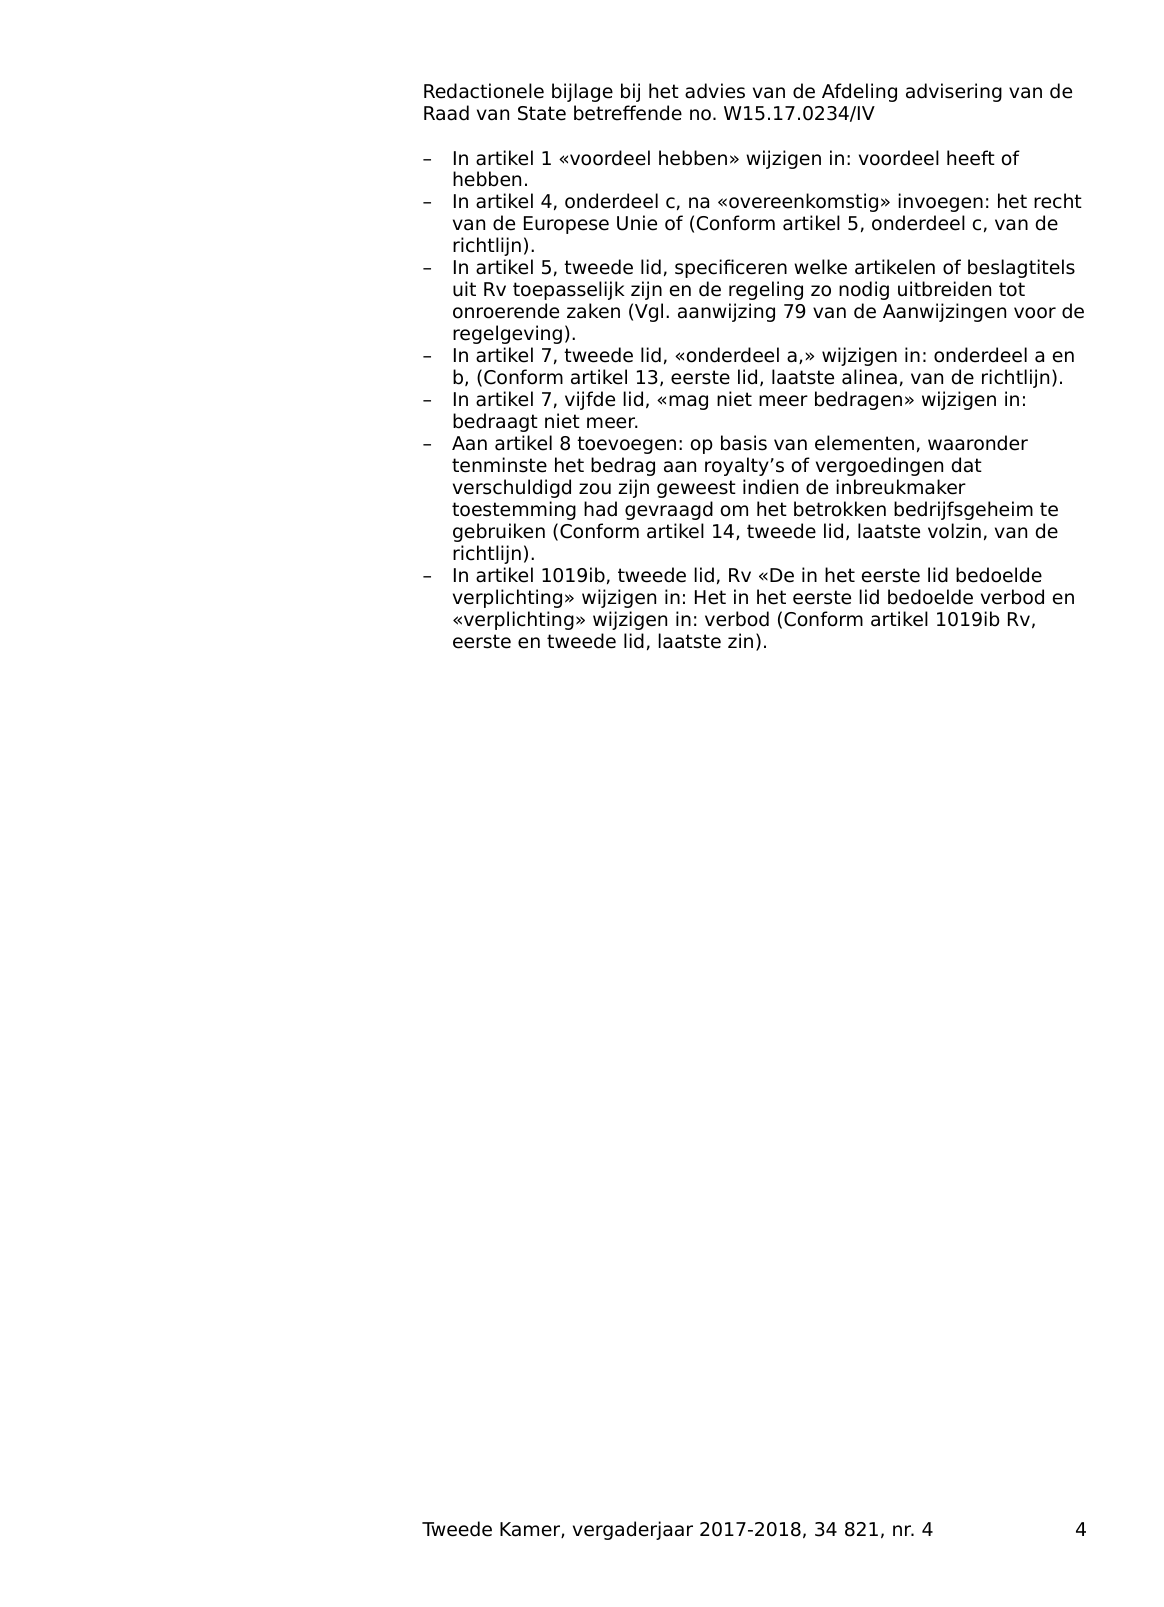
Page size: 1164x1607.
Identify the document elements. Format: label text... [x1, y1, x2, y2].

text – In artikel 1 «voordeel hebben» wijzigen in: voordeel heeft of hebben. [422, 147, 1087, 191]
text – In artikel 1019ib, tweede lid, Rv «De in het eerste lid bedoelde verplichting» wijzigen in: Het in het eerste lid bedoelde verbod en «verplichting» wijzigen in: verbod (Conform artikel 1019ib Rv, eerste en tweede lid, laatste zin). [422, 565, 1087, 653]
text – In artikel 7, vijfde lid, «mag niet meer bedragen» wijzigen in: bedraagt niet meer. [422, 389, 1087, 433]
text Redactionele bijlage bij het advies van de Afdeling advisering van de Raad van State betreffende no. W15.17.0234/IV [422, 81, 1087, 125]
text – Aan artikel 8 toevoegen: op basis van elementen, waaronder tenminste het bedrag aan royalty’s of vergoedingen dat verschuldigd zou zijn geweest indien de inbreukmaker toestemming had gevraagd om het betrokken bedrijfsgeheim te gebruiken (Conform artikel 14, tweede lid, laatste volzin, van de richtlijn). [422, 433, 1087, 565]
text – In artikel 5, tweede lid, specificeren welke artikelen of beslagtitels uit Rv toepasselijk zijn en de regeling zo nodig uitbreiden tot onroerende zaken (Vgl. aanwijzing 79 van de Aanwijzingen voor de regelgeving). [422, 257, 1087, 345]
text – In artikel 7, tweede lid, «onderdeel a,» wijzigen in: onderdeel a en b, (Conform artikel 13, eerste lid, laatste alinea, van de richtlijn). [422, 345, 1087, 389]
text – In artikel 4, onderdeel c, na «overeenkomstig» invoegen: het recht van de Europese Unie of (Conform artikel 5, onderdeel c, van de richtlijn). [422, 191, 1087, 257]
